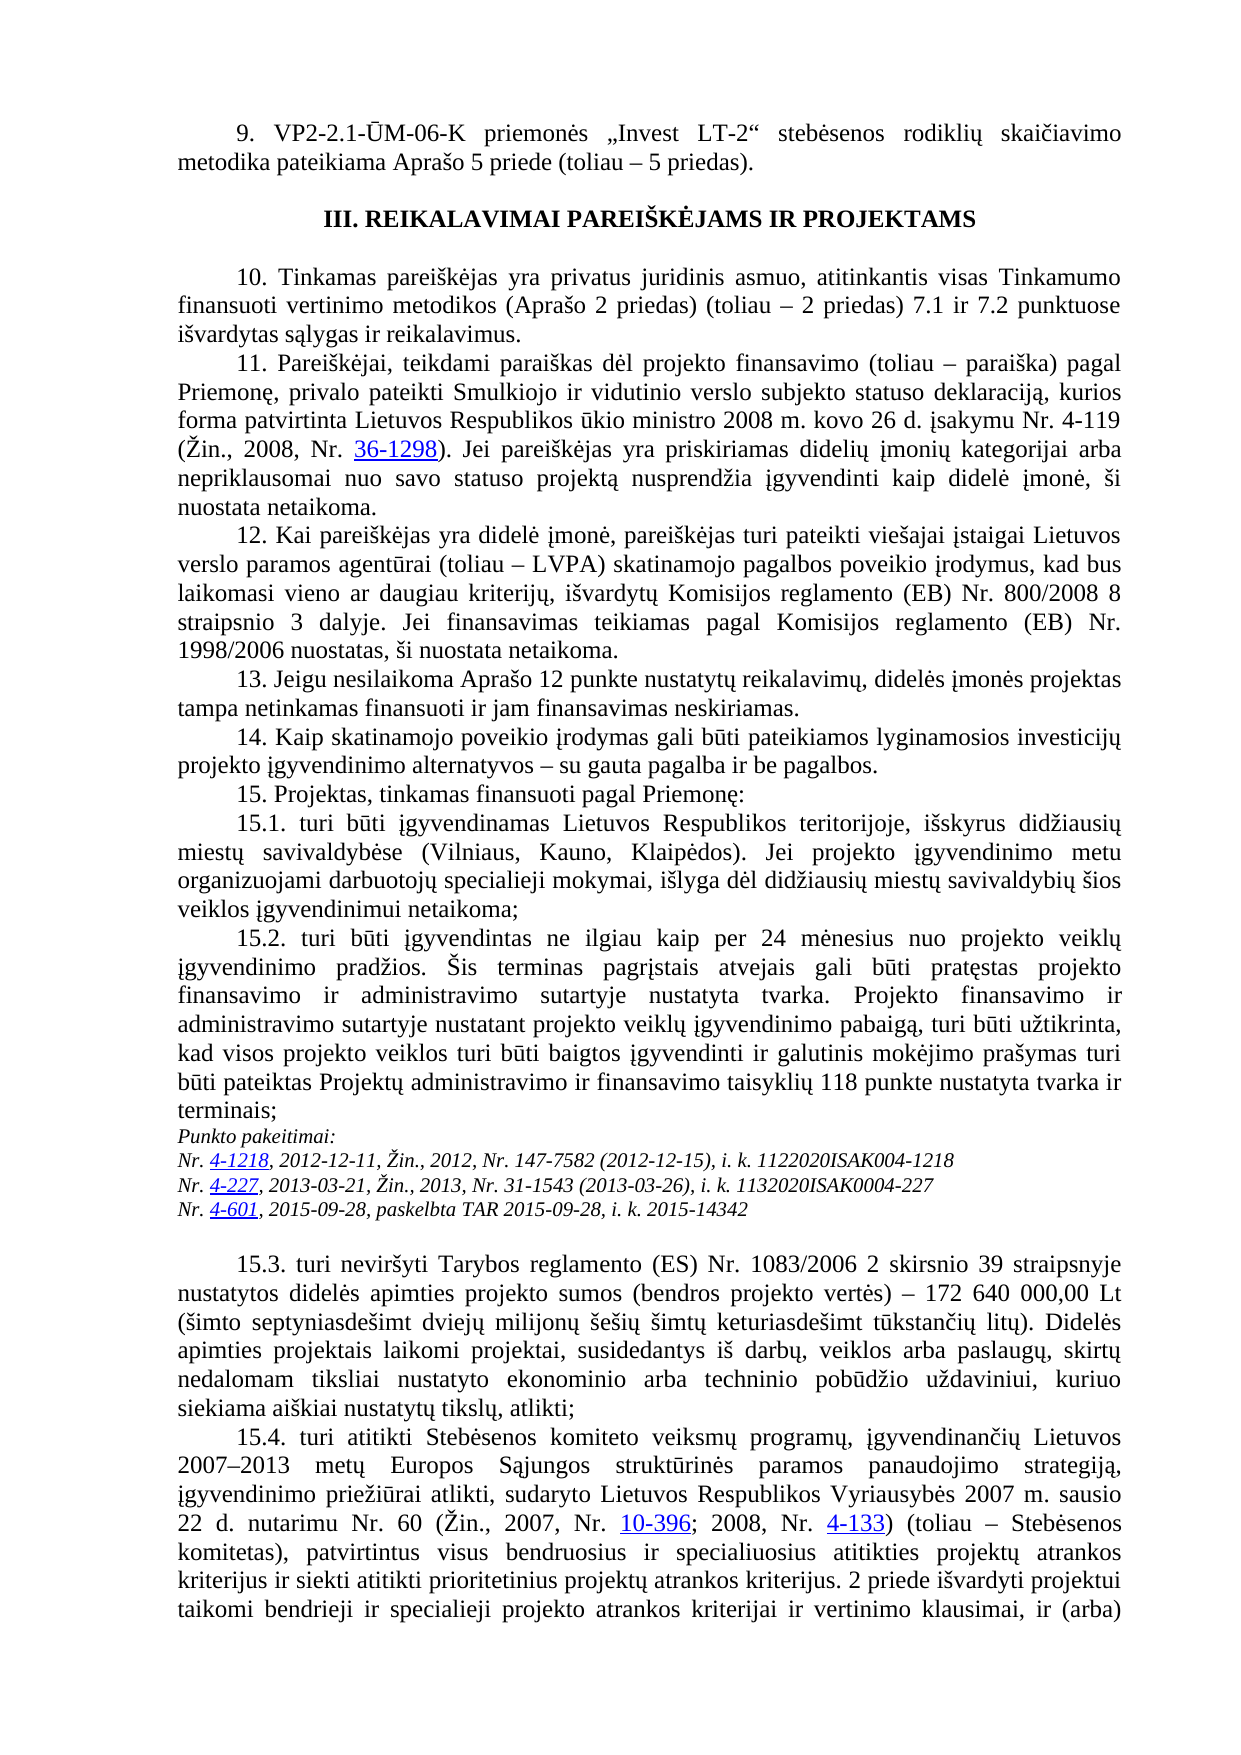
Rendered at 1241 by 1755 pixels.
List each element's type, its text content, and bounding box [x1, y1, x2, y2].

text 10. Tinkamas pareiškėjas yra privatus juridinis asmuo, atitinkantis visas Tinkamumo finansuoti vertinimo metodikos (Aprašo 2 priedas) (toliau – 2 priedas) 7.1 ir 7.2 punktuose išvardytas sąlygas ir reikalavimus. [177, 262, 1122, 348]
text 12. Kai pareiškėjas yra didelė įmonė, pareiškėjas turi pateikti viešajai įstaigai Lietuvos verslo paramos agentūrai (toliau – LVPA) skatinamojo pagalbos poveikio įrodymus, kad bus laikomasi vieno ar daugiau kriterijų, išvardytų Komisijos reglamento (EB) Nr. 800/2008 8 straipsnio 3 dalyje. Jei finansavimas teikiamas pagal Komisijos reglamento (EB) Nr. 1998/2006 nuostatas, ši nuostata netaikoma. [177, 521, 1122, 664]
text Punkto pakeitimai: [177, 1124, 1122, 1148]
text 11. Pareiškėjai, teikdami paraiškas dėl projekto finansavimo (toliau – paraiška) pagal Priemonę, privalo pateikti Smulkiojo ir vidutinio verslo subjekto statuso deklaraciją, kurios forma patvirtinta Lietuvos Respublikos ūkio ministro 2008 m. kovo 26 d. įsakymu Nr. 4-119 (Žin., 2008, Nr. 36-1298). Jei pareiškėjas yra priskiriamas didelių įmonių kategorijai arba nepriklausomai nuo savo statuso projektą nusprendžia įgyvendinti kaip didelė įmonė, ši nuostata netaikoma. [177, 348, 1122, 521]
text 14. Kaip skatinamojo poveikio įrodymas gali būti pateikiamos lyginamosios investicijų projekto įgyvendinimo alternatyvos – su gauta pagalba ir be pagalbos. [177, 722, 1122, 779]
text Nr. 4-1218, 2012-12-11, Žin., 2012, Nr. 147-7582 (2012-12-15), i. k. 1122020ISAK004-1218 [177, 1148, 1122, 1172]
text 15.1. turi būti įgyvendinamas Lietuvos Respublikos teritorijoje, išskyrus didžiausių miestų savivaldybėse (Vilniaus, Kauno, Klaipėdos). Jei projekto įgyvendinimo metu organizuojami darbuotojų specialieji mokymai, išlyga dėl didžiausių miestų savivaldybių šios veiklos įgyvendinimui netaikoma; [177, 808, 1122, 923]
text Nr. 4-227, 2013-03-21, Žin., 2013, Nr. 31-1543 (2013-03-26), i. k. 1132020ISAK0004-227 [177, 1172, 1122, 1197]
text 15.2. turi būti įgyvendintas ne ilgiau kaip per 24 mėnesius nuo projekto veiklų įgyvendinimo pradžios. Šis terminas pagrįstais atvejais gali būti pratęstas projekto finansavimo ir administravimo sutartyje nustatyta tvarka. Projekto finansavimo ir administravimo sutartyje nustatant projekto veiklų įgyvendinimo pabaigą, turi būti užtikrinta, kad visos projekto veiklos turi būti baigtos įgyvendinti ir galutinis mokėjimo prašymas turi būti pateiktas Projektų administravimo ir finansavimo taisyklių 118 punkte nustatyta tvarka ir terminais; [177, 923, 1122, 1124]
text Nr. 4-601, 2015-09-28, paskelbta TAR 2015-09-28, i. k. 2015-14342 [177, 1197, 1122, 1221]
text 15.4. turi atitikti Stebėsenos komiteto veiksmų programų, įgyvendinančių Lietuvos 2007–2013 metų Europos Sąjungos struktūrinės paramos panaudojimo strategiją, įgyvendinimo priežiūrai atlikti, sudaryto Lietuvos Respublikos Vyriausybės 2007 m. sausio 22 d. nutarimu Nr. 60 (Žin., 2007, Nr. 10-396; 2008, Nr. 4-133) (toliau – Stebėsenos komitetas), patvirtintus visus bendruosius ir specialiuosius atitikties projektų atrankos kriterijus ir siekti atitikti prioritetinius projektų atrankos kriterijus. 2 priede išvardyti projektui taikomi bendrieji ir specialieji projekto atrankos kriterijai ir vertinimo klausimai, ir (arba) [177, 1422, 1122, 1623]
text 15.3. turi neviršyti Tarybos reglamento (ES) Nr. 1083/2006 2 skirsnio 39 straipsnyje nustatytos didelės apimties projekto sumos (bendros projekto vertės) – 172 640 000,00 Lt (šimto septyniasdešimt dviejų milijonų šešių šimtų keturiasdešimt tūkstančių litų). Didelės apimties projektais laikomi projektai, susidedantys iš darbų, veiklos arba paslaugų, skirtų nedalomam tiksliai nustatyto ekonominio arba techninio pobūdžio uždaviniui, kuriuo siekiama aiškiai nustatytų tikslų, atlikti; [177, 1249, 1122, 1422]
text III. REIKALAVIMAI PAREIŠKĖJAMS IR PROJEKTAMS [177, 204, 1122, 233]
text 9. VP2-2.1-ŪM-06-K priemonės „Invest LT-2“ stebėsenos rodiklių skaičiavimo metodika pateikiama Aprašo 5 priede (toliau – 5 priedas). [177, 118, 1122, 176]
text 13. Jeigu nesilaikoma Aprašo 12 punkte nustatytų reikalavimų, didelės įmonės projektas tampa netinkamas finansuoti ir jam finansavimas neskiriamas. [177, 664, 1122, 722]
text 15. Projektas, tinkamas finansuoti pagal Priemonę: [177, 779, 1122, 808]
